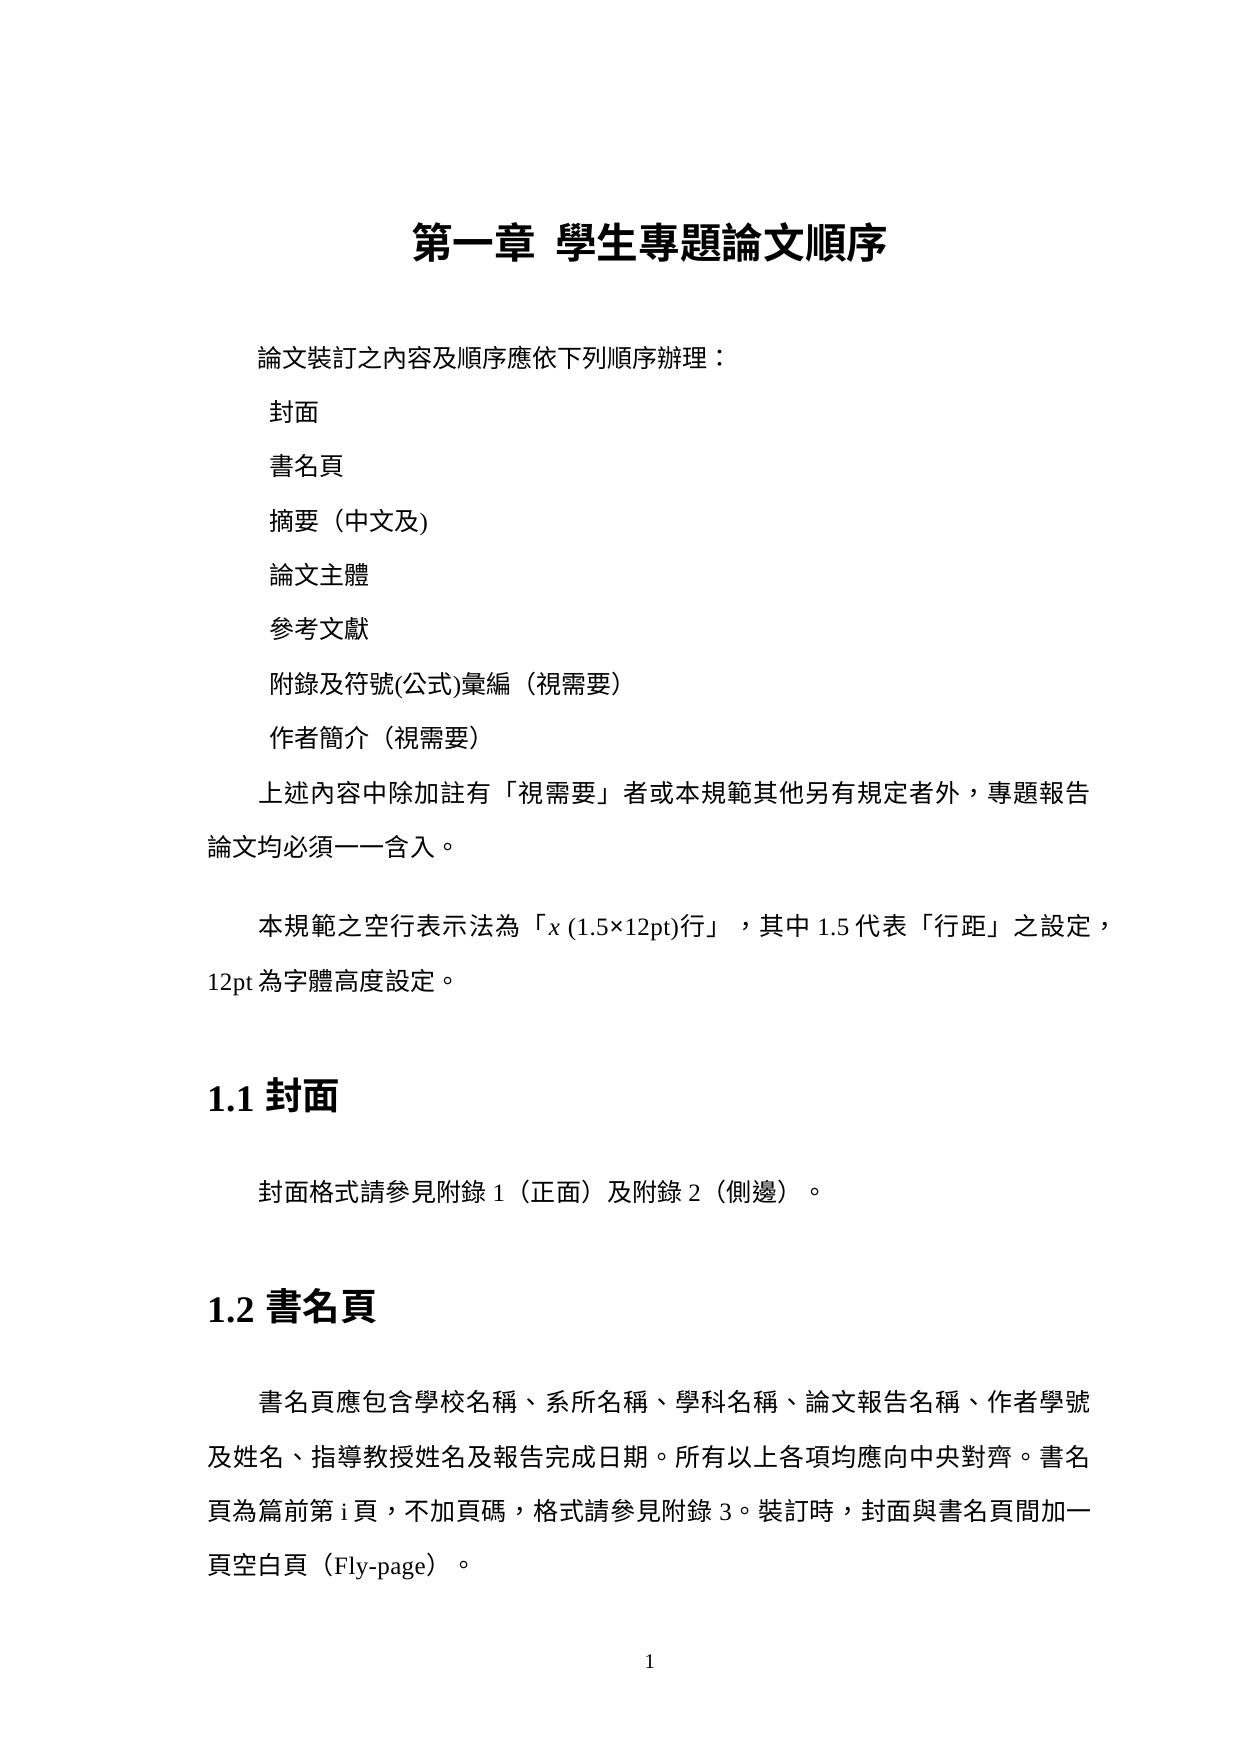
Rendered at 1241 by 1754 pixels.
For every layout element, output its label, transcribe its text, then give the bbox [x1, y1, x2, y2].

text 書名頁 [207, 447, 1092, 483]
text 論文主體 [207, 556, 1092, 592]
text 上述內容中除加註有「視需要」者或本規範其他另有規定者外，專題報告論文均必須一一含入。 [207, 773, 1092, 864]
text 參考文獻 [207, 610, 1092, 646]
text 封面格式請參見附錄1（正面）及附錄2（側邊）。 [207, 1172, 1092, 1208]
text 摘要（中文及) [207, 501, 1092, 537]
text 附錄及符號(公式)彙編（視需要） [207, 664, 1092, 701]
text 作者簡介（視需要） [207, 719, 1092, 755]
text 書名頁應包含學校名稱、系所名稱、學科名稱、論文報告名稱、作者學號及姓名、指導教授姓名及報告完成日期。所有以上各項均應向中央對齊。書名頁為篇前第i頁，不加頁碼，格式請參見附錄3。裝訂時，封面與書名頁間加一頁空白頁（Fly-page）。 [207, 1383, 1092, 1582]
text 論文裝訂之內容及順序應依下列順序辦理： [207, 338, 1092, 374]
subtitle 1.1 封面 [207, 1066, 1092, 1120]
subtitle 1.2 書名頁 [207, 1276, 1092, 1331]
text 本規範之空行表示法為「x (1.5×12pt)行」，其中1.5代表「行距」之設定，12pt為字體高度設定。 [207, 907, 1092, 997]
text 封面 [207, 392, 1092, 429]
subtitle 第一章 學生專題論文順序 [207, 210, 1092, 271]
